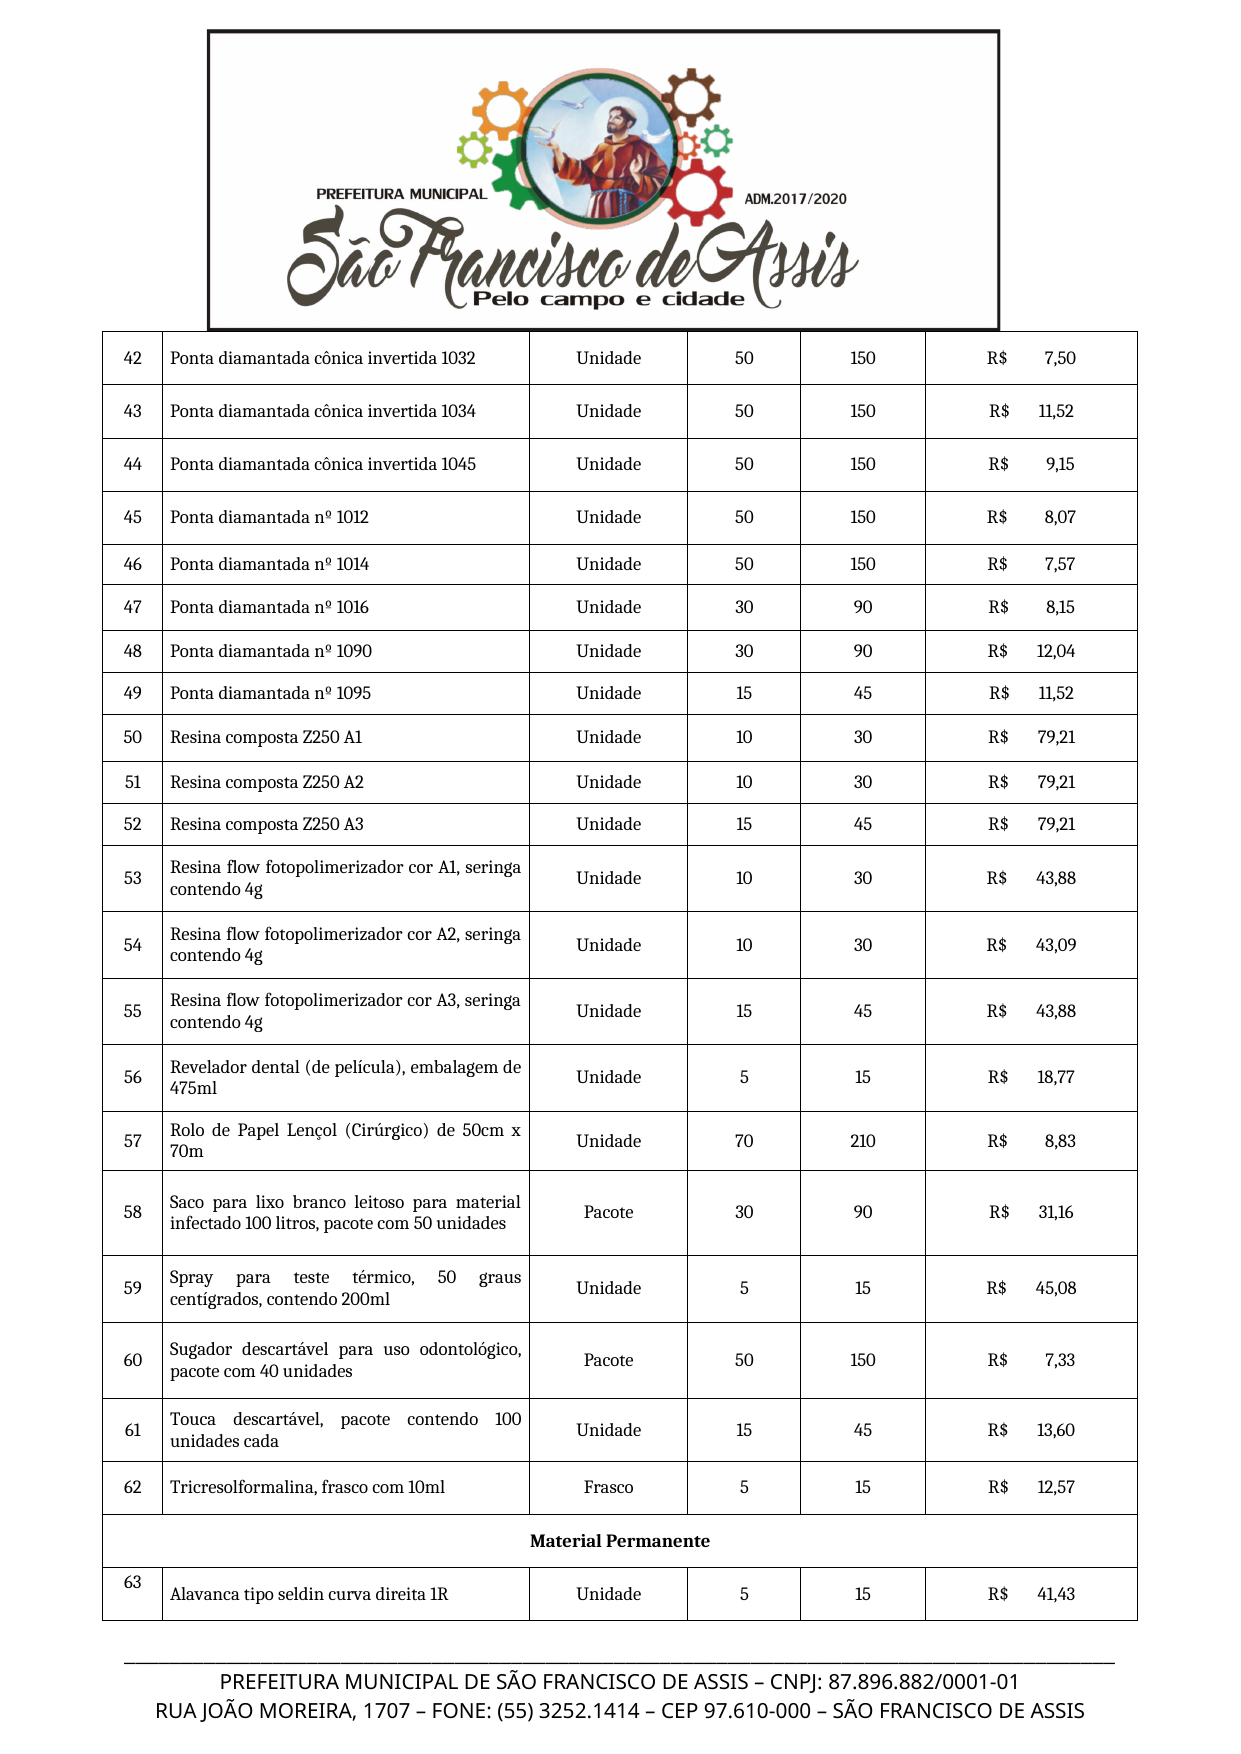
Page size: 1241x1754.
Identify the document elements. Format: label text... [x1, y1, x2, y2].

table_cell 15 [688, 979, 800, 1044]
table_cell 90 [801, 1171, 925, 1254]
table_cell 150 [801, 1323, 925, 1398]
table_cell Resina composta Z250 A1 [163, 715, 529, 761]
table_cell 42 [103, 332, 162, 384]
table_cell R$ 8,07 [926, 492, 1137, 544]
table_cell Ponta diamantada nº 1014 [163, 545, 529, 584]
table_cell 210 [801, 1112, 925, 1170]
table_cell 15 [801, 1256, 925, 1322]
table_cell 30 [688, 585, 800, 629]
table_cell 15 [801, 1462, 925, 1514]
table_cell Unidade [530, 1399, 687, 1461]
table_cell 55 [103, 979, 162, 1044]
table_cell Frasco [530, 1462, 687, 1514]
table_cell R$ 79,21 [926, 762, 1137, 803]
table_cell Alavanca tipo seldin curva direita 1R [163, 1568, 529, 1620]
table_cell 150 [801, 385, 925, 437]
table_cell R$ 31,16 [926, 1171, 1137, 1254]
table_cell Resina composta Z250 A2 [163, 762, 529, 803]
table_cell 45 [801, 804, 925, 845]
table_cell Unidade [530, 332, 687, 384]
table_cell Revelador dental (de película), embalagem de 475ml [163, 1045, 529, 1111]
table_cell Unidade [530, 545, 687, 584]
table_cell Pacote [530, 1323, 687, 1398]
table_cell Sugador descartável para uso odontológico, pacote com 40 unidades [163, 1323, 529, 1398]
table_cell 90 [801, 631, 925, 672]
table_cell Ponta diamantada cônica invertida 1034 [163, 385, 529, 437]
table_cell 50 [688, 545, 800, 584]
table_cell 43 [103, 385, 162, 437]
table_cell 54 [103, 912, 162, 978]
table_cell 51 [103, 762, 162, 803]
table_cell Unidade [530, 912, 687, 978]
table_cell 30 [801, 846, 925, 911]
table_cell 56 [103, 1045, 162, 1111]
table_cell R$ 7,57 [926, 545, 1137, 584]
table_cell Resina flow fotopolimerizador cor A1, seringa contendo 4g [163, 846, 529, 911]
table_cell R$ 79,21 [926, 715, 1137, 761]
table_cell 50 [103, 715, 162, 761]
table_cell 10 [688, 912, 800, 978]
table_cell 10 [688, 762, 800, 803]
table_cell 150 [801, 492, 925, 544]
table_cell 59 [103, 1256, 162, 1322]
table_cell R$ 9,15 [926, 439, 1137, 491]
table_cell 30 [801, 912, 925, 978]
table_cell Ponta diamantada nº 1012 [163, 492, 529, 544]
table_cell 90 [801, 585, 925, 629]
table_cell 30 [801, 762, 925, 803]
table_cell Unidade [530, 439, 687, 491]
table_cell 63 [103, 1568, 162, 1620]
table_cell R$ 45,08 [926, 1256, 1137, 1322]
table_cell Rolo de Papel Lençol (Cirúrgico) de 50cm x 70m [163, 1112, 529, 1170]
table_cell R$ 43,09 [926, 912, 1137, 978]
table_cell Unidade [530, 1112, 687, 1170]
table_cell R$ 43,88 [926, 979, 1137, 1044]
table_cell R$ 12,57 [926, 1462, 1137, 1514]
table_cell 5 [688, 1045, 800, 1111]
table_cell 47 [103, 585, 162, 629]
table_cell 57 [103, 1112, 162, 1170]
table_cell Ponta diamantada cônica invertida 1032 [163, 332, 529, 384]
table_cell 50 [688, 332, 800, 384]
table_cell 50 [688, 439, 800, 491]
table_cell 15 [688, 1399, 800, 1461]
table_cell 15 [801, 1568, 925, 1620]
table_cell R$ 7,33 [926, 1323, 1137, 1398]
table_cell Ponta diamantada nº 1095 [163, 673, 529, 714]
table_cell Unidade [530, 673, 687, 714]
table_cell Resina composta Z250 A3 [163, 804, 529, 845]
table_cell Unidade [530, 1045, 687, 1111]
table_cell 150 [801, 332, 925, 384]
table_cell R$ 8,83 [926, 1112, 1137, 1170]
table_cell 10 [688, 715, 800, 761]
table_cell R$ 13,60 [926, 1399, 1137, 1461]
table_cell 15 [688, 804, 800, 845]
table_cell 30 [801, 715, 925, 761]
table_cell Ponta diamantada nº 1090 [163, 631, 529, 672]
table_cell 70 [688, 1112, 800, 1170]
table_cell 5 [688, 1568, 800, 1620]
table_cell Unidade [530, 804, 687, 845]
table_cell Pacote [530, 1171, 687, 1254]
table_cell 49 [103, 673, 162, 714]
table_cell R$ 11,52 [926, 673, 1137, 714]
table_cell 15 [688, 673, 800, 714]
table_cell R$ 18,77 [926, 1045, 1137, 1111]
table_cell Material Permanente [103, 1515, 1137, 1567]
table_cell Ponta diamantada nº 1016 [163, 585, 529, 629]
table_cell Unidade [530, 979, 687, 1044]
table_cell 45 [801, 979, 925, 1044]
table_cell 52 [103, 804, 162, 845]
table_cell Resina flow fotopolimerizador cor A2, seringa contendo 4g [163, 912, 529, 978]
table_cell Unidade [530, 1256, 687, 1322]
table_cell Saco para lixo branco leitoso para material infectado 100 litros, pacote com 50 unidades [163, 1171, 529, 1254]
table_cell Spray para teste térmico, 50 graus centígrados, contendo 200ml [163, 1256, 529, 1322]
table_cell Unidade [530, 1568, 687, 1620]
table_cell 150 [801, 545, 925, 584]
table_cell Unidade [530, 585, 687, 629]
table_cell R$ 11,52 [926, 385, 1137, 437]
table_cell R$ 43,88 [926, 846, 1137, 911]
table_cell 48 [103, 631, 162, 672]
table_cell 45 [801, 673, 925, 714]
table_cell 50 [688, 492, 800, 544]
table_cell R$ 79,21 [926, 804, 1137, 845]
table_cell Tricresolformalina, frasco com 10ml [163, 1462, 529, 1514]
table_cell Ponta diamantada cônica invertida 1045 [163, 439, 529, 491]
table_cell R$ 7,50 [926, 332, 1137, 384]
table_cell R$ 12,04 [926, 631, 1137, 672]
table_cell R$ 41,43 [926, 1568, 1137, 1620]
table_cell Unidade [530, 715, 687, 761]
table_cell R$ 8,15 [926, 585, 1137, 629]
table_cell Unidade [530, 846, 687, 911]
table_cell 58 [103, 1171, 162, 1254]
table_cell 45 [801, 1399, 925, 1461]
table_cell Resina flow fotopolimerizador cor A3, seringa contendo 4g [163, 979, 529, 1044]
table_cell 15 [801, 1045, 925, 1111]
table_cell 45 [103, 492, 162, 544]
table_cell Unidade [530, 385, 687, 437]
table_cell Unidade [530, 492, 687, 544]
table_cell 61 [103, 1399, 162, 1461]
table_cell 5 [688, 1462, 800, 1514]
table_cell 50 [688, 1323, 800, 1398]
table_cell 46 [103, 545, 162, 584]
table_cell 60 [103, 1323, 162, 1398]
table_cell Unidade [530, 631, 687, 672]
table_cell 10 [688, 846, 800, 911]
table_cell 62 [103, 1462, 162, 1514]
table_cell Unidade [530, 762, 687, 803]
table_cell 5 [688, 1256, 800, 1322]
table_cell 150 [801, 439, 925, 491]
table_cell 30 [688, 1171, 800, 1254]
table_cell 50 [688, 385, 800, 437]
table_cell 44 [103, 439, 162, 491]
table_cell Touca descartável, pacote contendo 100 unidades cada [163, 1399, 529, 1461]
table_cell 30 [688, 631, 800, 672]
table_cell 53 [103, 846, 162, 911]
